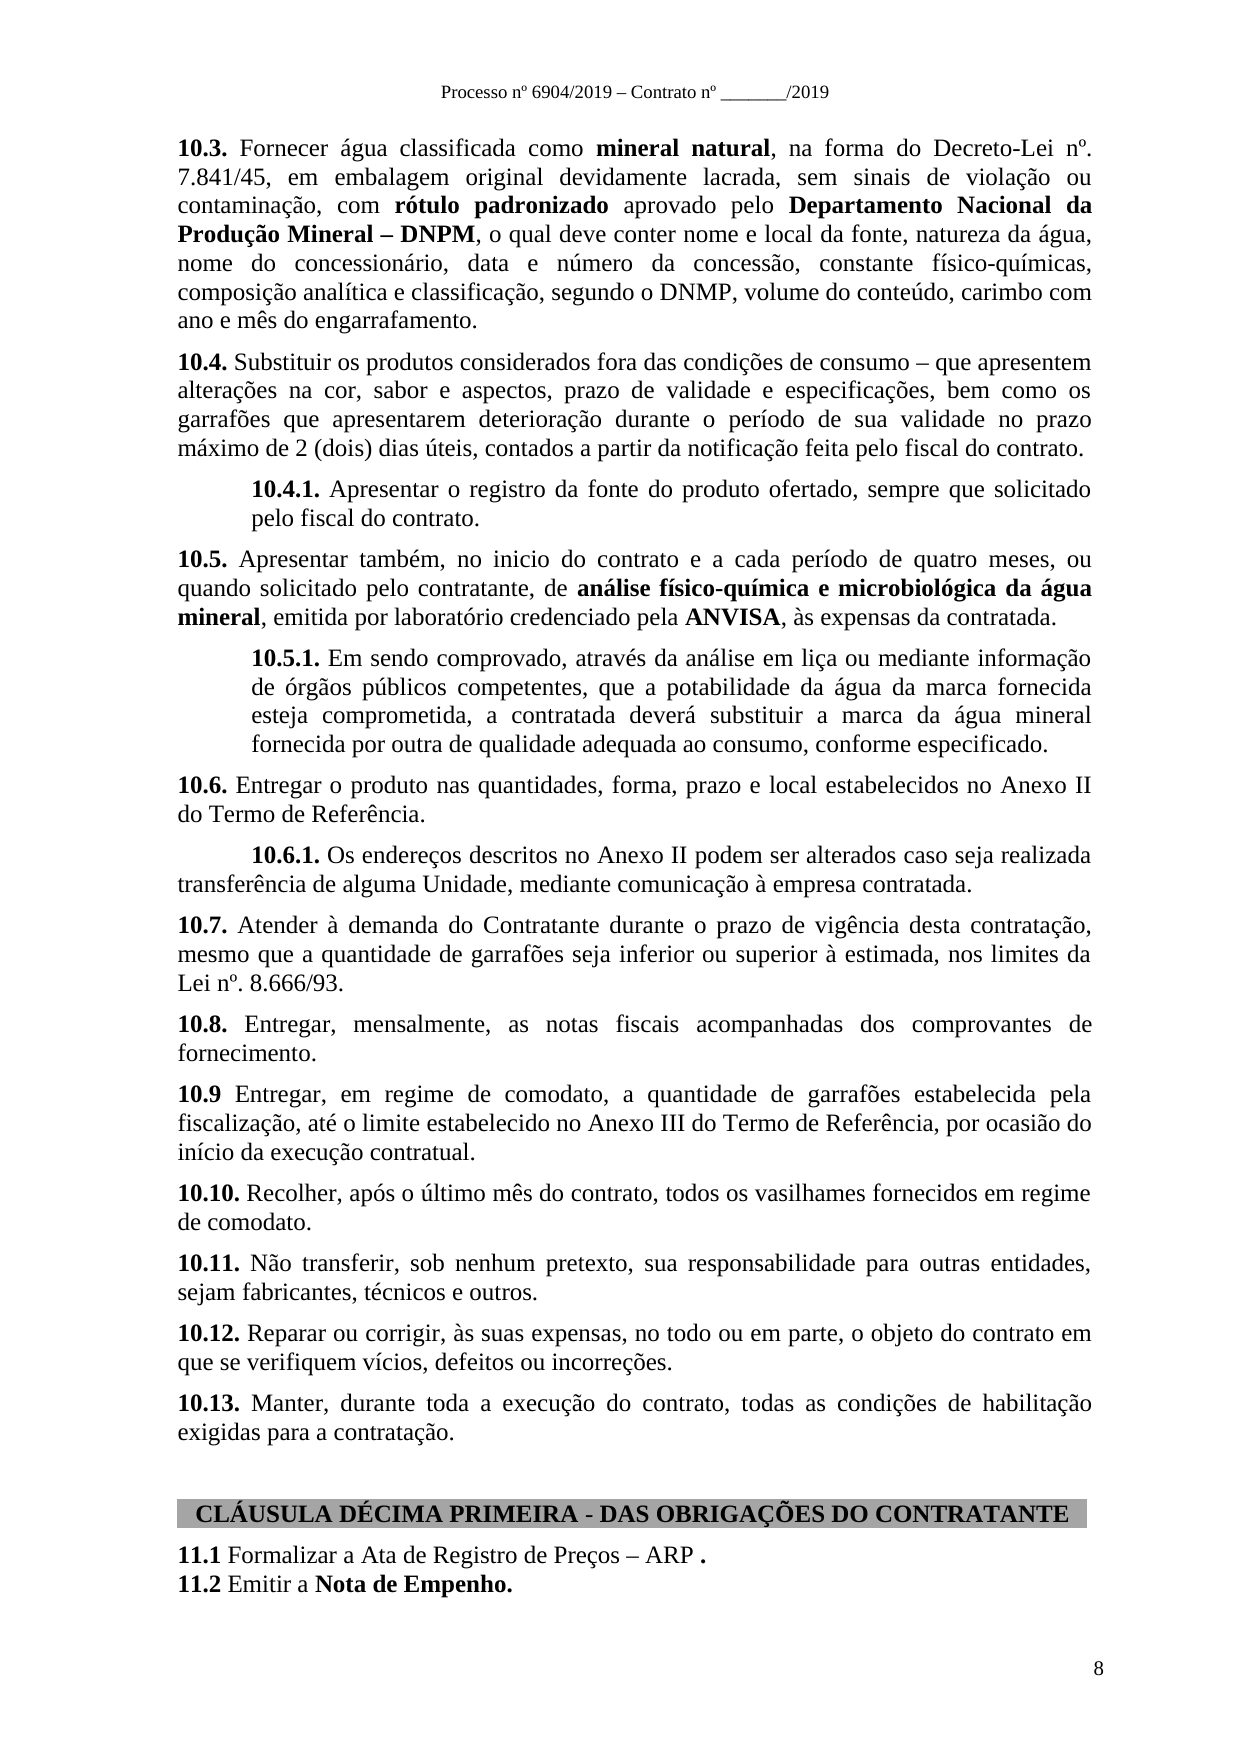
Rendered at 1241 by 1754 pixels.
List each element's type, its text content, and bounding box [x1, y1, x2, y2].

text 10.6.1. Os endereços descritos no Anexo II podem ser alterados caso seja realizada transferência de alguma Unidade, mediante comunicação à empresa contratada. [177, 840, 1092, 898]
text 10.5. Apresentar também, no inicio do contrato e a cada período de quatro meses, ou quando solicitado pelo contratante, de análise físico-química e microbiológica da água mineral, emitida por laboratório credenciado pela ANVISA, às expensas da contratada. [177, 544, 1092, 630]
text 10.4.1. Apresentar o registro da fonte do produto ofertado, sempre que solicitado pelo fiscal do contrato. [251, 474, 1092, 532]
text 11.1 Formalizar a Ata de Registro de Preços – ARP . [177, 1540, 1092, 1569]
text 10.6. Entregar o produto nas quantidades, forma, prazo e local estabelecidos no Anexo II do Termo de Referência. [177, 770, 1092, 828]
text CLÁUSULA DÉCIMA PRIMEIRA - DAS OBRIGAÇÕES DO CONTRATANTE [177, 1499, 1087, 1528]
text 10.3. Fornecer água classificada como mineral natural, na forma do Decreto-Lei nº. 7.841/45, em embalagem original devidamente lacrada, sem sinais de violação ou contaminação, com rótulo padronizado aprovado pelo Departamento Nacional da Produção Mineral – DNPM, o qual deve conter nome e local da fonte, natureza da água, nome do concessionário, data e número da concessão, constante físico-químicas, composição analítica e classificação, segundo o DNMP, volume do conteúdo, carimbo com ano e mês do engarrafamento. [177, 133, 1092, 334]
text 10.10. Recolher, após o último mês do contrato, todos os vasilhames fornecidos em regime de comodato. [177, 1178, 1092, 1235]
text 10.9 Entregar, em regime de comodato, a quantidade de garrafões estabelecida pela fiscalização, até o limite estabelecido no Anexo III do Termo de Referência, por ocasião do início da execução contratual. [177, 1079, 1092, 1165]
text 10.7. Atender à demanda do Contratante durante o prazo de vigência desta contratação, mesmo que a quantidade de garrafões seja inferior ou superior à estimada, nos limites da Lei nº. 8.666/93. [177, 910, 1092, 997]
text 10.13. Manter, durante toda a execução do contrato, todas as condições de habilitação exigidas para a contratação. [177, 1388, 1092, 1445]
text 10.11. Não transferir, sob nenhum pretexto, sua responsabilidade para outras entidades, sejam fabricantes, técnicos e outros. [177, 1248, 1092, 1305]
text 10.4. Substituir os produtos considerados fora das condições de consumo – que apresentem alterações na cor, sabor e aspectos, prazo de validade e especificações, bem como os garrafões que apresentarem deterioração durante o período de sua validade no prazo máximo de 2 (dois) dias úteis, contados a partir da notificação feita pelo fiscal do contrato. [177, 347, 1092, 462]
text 10.8. Entregar, mensalmente, as notas fiscais acompanhadas dos comprovantes de fornecimento. [177, 1009, 1092, 1067]
text 11.2 Emitir a Nota de Empenho. [177, 1569, 1092, 1598]
text 10.5.1. Em sendo comprovado, através da análise em liça ou mediante informação de órgãos públicos competentes, que a potabilidade da água da marca fornecida esteja comprometida, a contratada deverá substituir a marca da água mineral fornecida por outra de qualidade adequada ao consumo, conforme especificado. [251, 643, 1092, 758]
text 10.12. Reparar ou corrigir, às suas expensas, no todo ou em parte, o objeto do contrato em que se verifiquem vícios, defeitos ou incorreções. [177, 1318, 1092, 1375]
